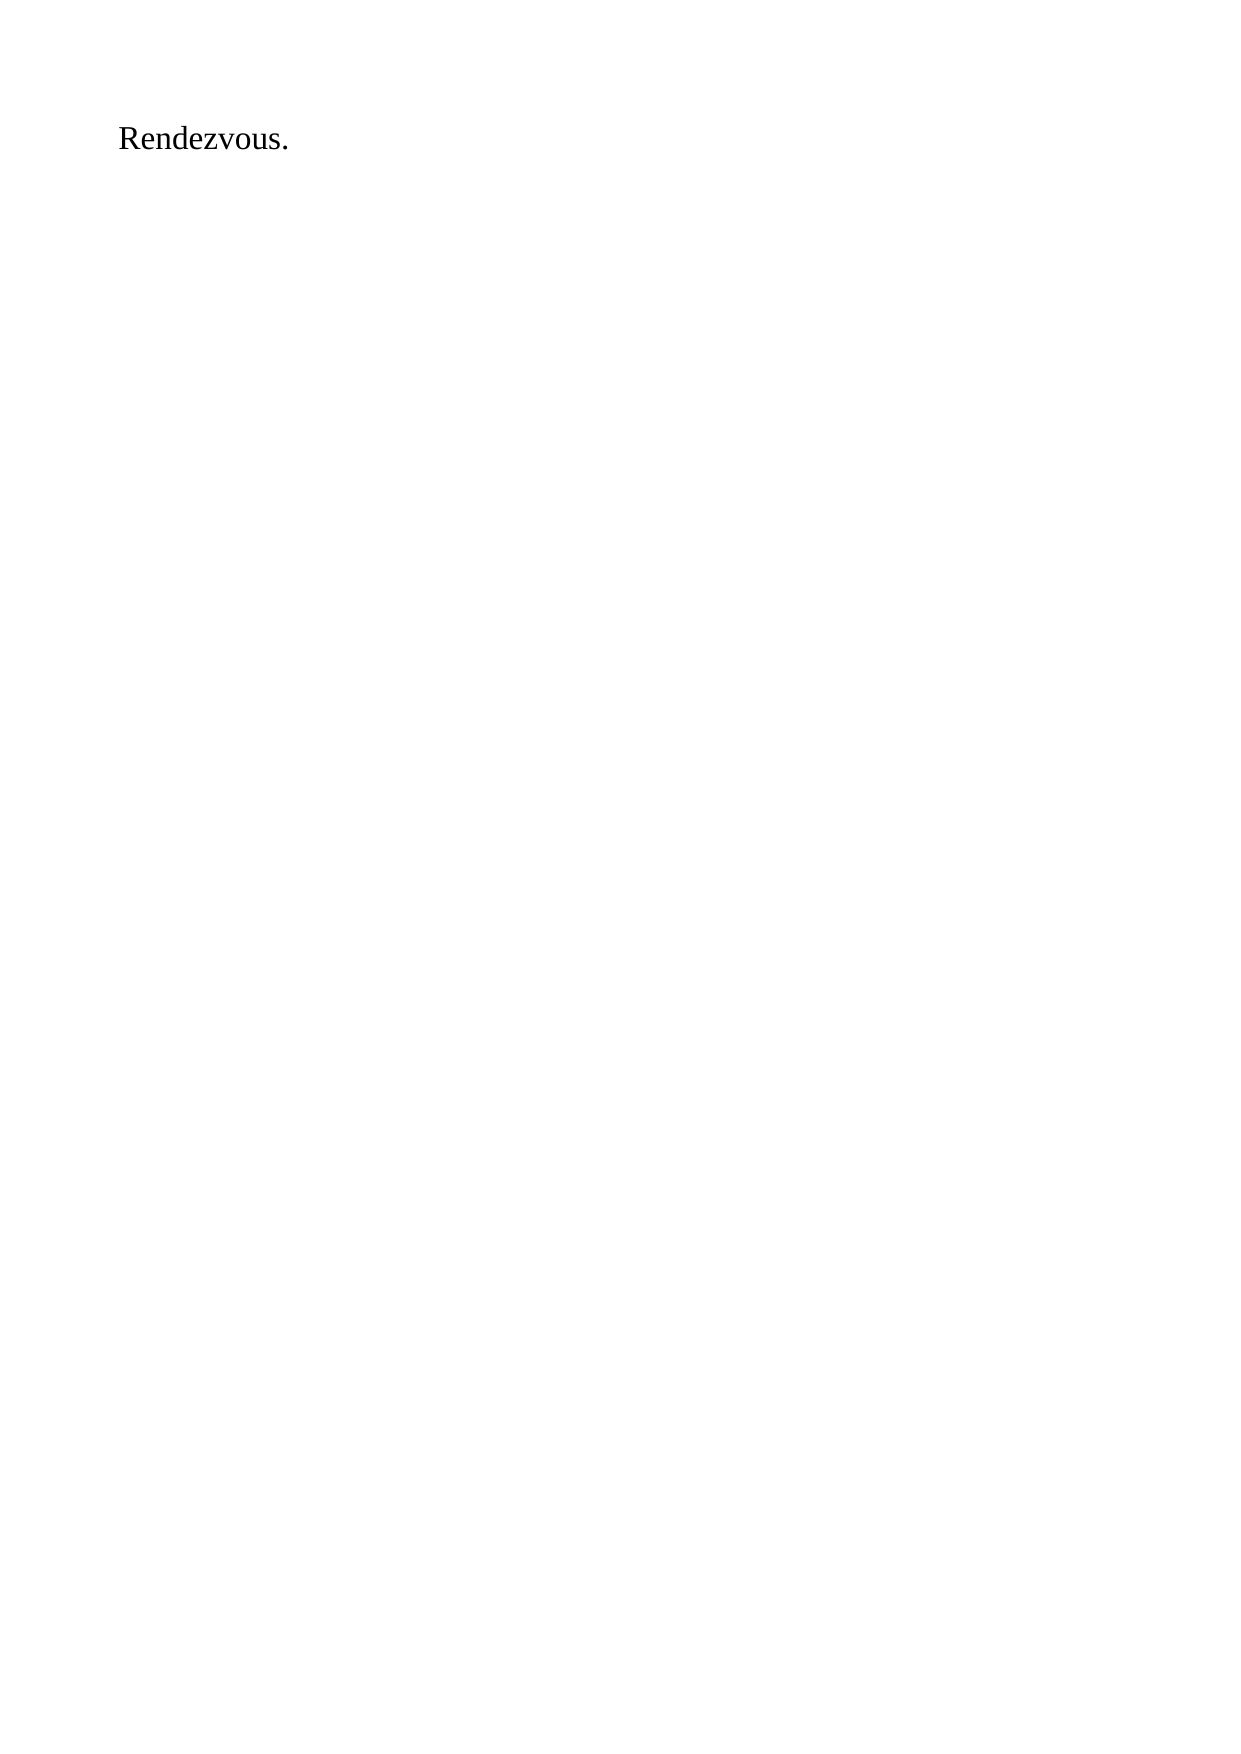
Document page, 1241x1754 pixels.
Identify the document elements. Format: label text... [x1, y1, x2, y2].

text Rendezvous. [118, 118, 1122, 156]
